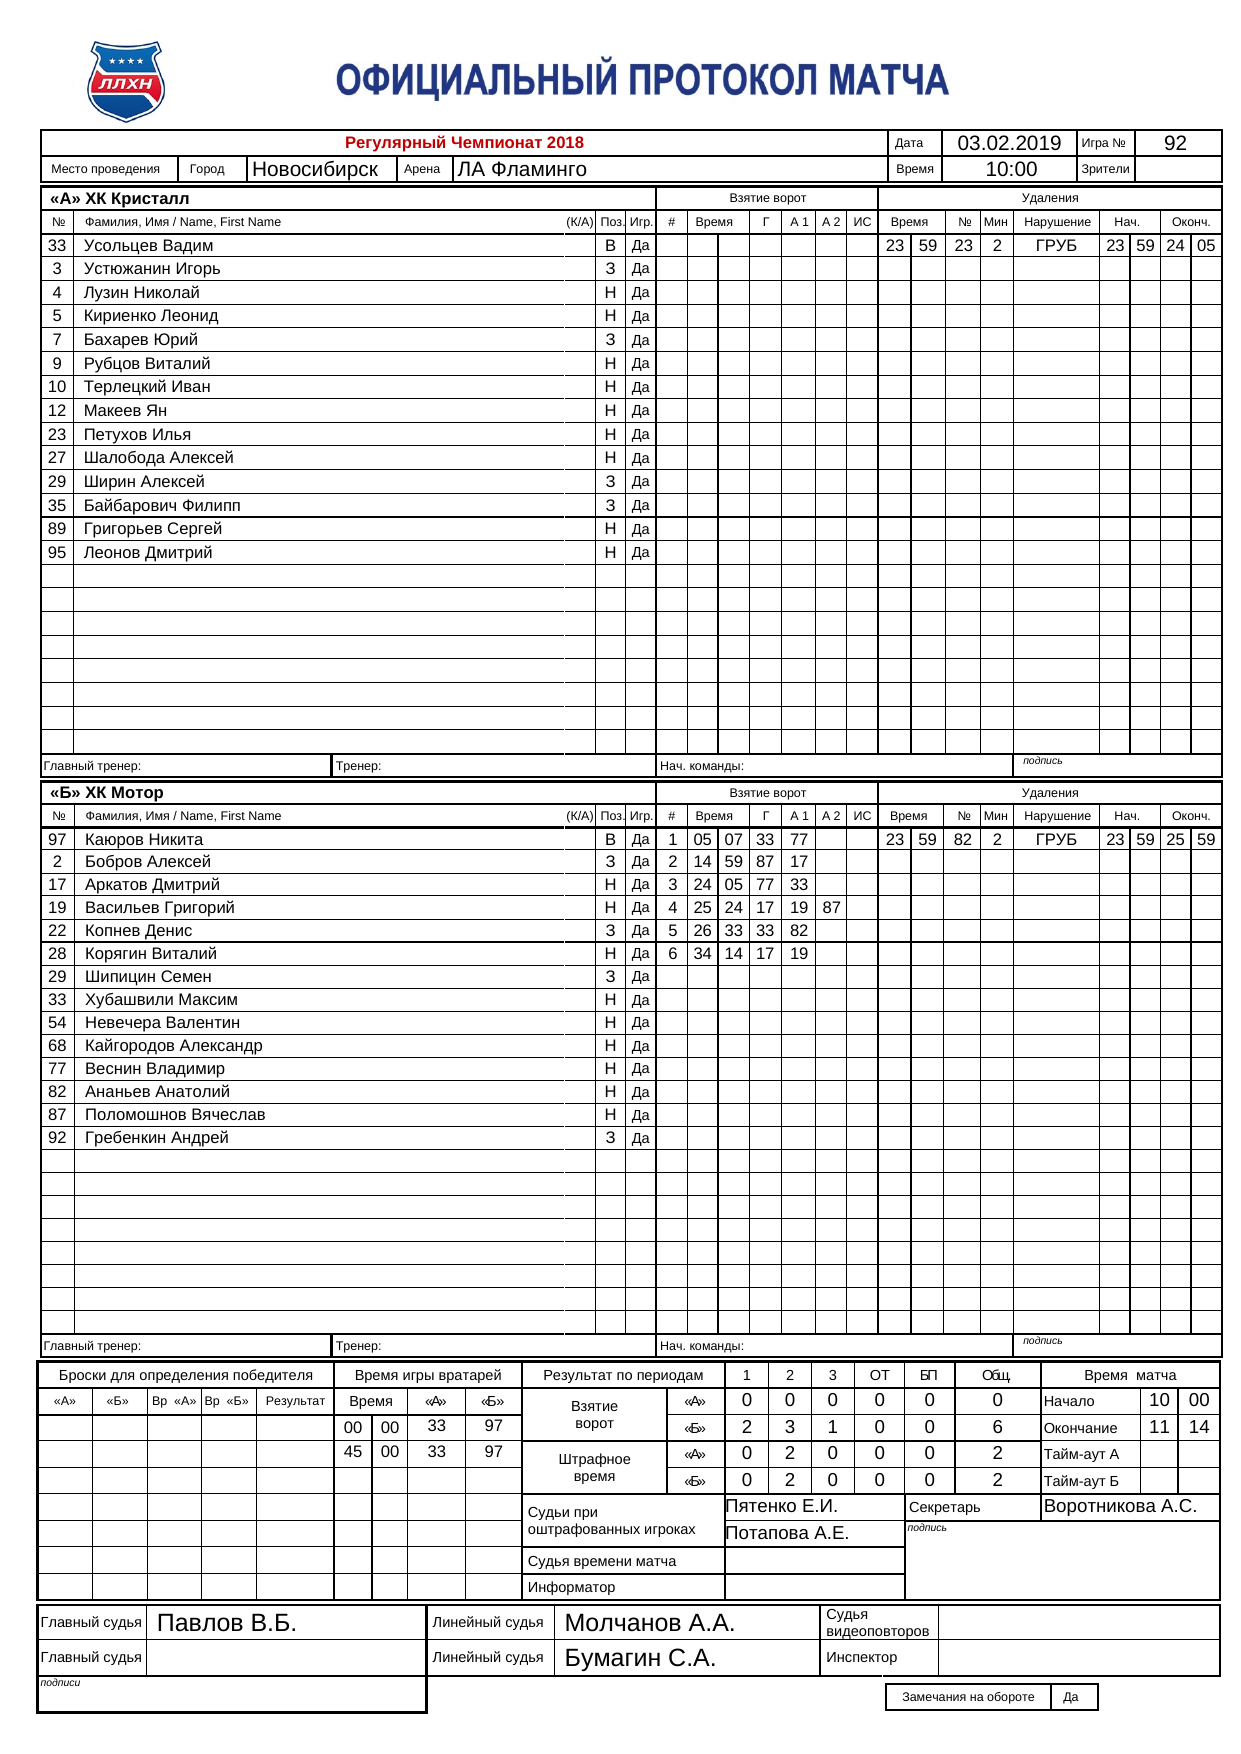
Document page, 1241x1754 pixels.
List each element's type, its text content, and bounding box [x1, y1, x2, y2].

table_cell [946, 541, 980, 564]
table_cell 0 [905, 1468, 954, 1493]
table_cell Да [626, 920, 655, 941]
table_cell [1192, 588, 1221, 611]
table_cell 24 [1161, 235, 1190, 256]
table_cell А 2 [816, 211, 846, 233]
table_cell [75, 1265, 564, 1287]
table_cell [816, 943, 846, 964]
table_cell 00 [373, 1416, 407, 1440]
table_cell [688, 257, 717, 280]
table_cell Н [596, 1035, 625, 1057]
table_cell [944, 874, 980, 895]
table_cell Да [626, 966, 655, 987]
table_cell [257, 1441, 333, 1467]
table_cell Рубцов Виталий [74, 352, 564, 374]
table_cell [750, 683, 781, 706]
table_cell 77 [750, 874, 781, 895]
table_cell Время [688, 211, 749, 233]
table_cell [719, 328, 749, 351]
table_cell 14 [688, 850, 717, 872]
table_cell «Б » [466, 1389, 521, 1413]
table_cell [565, 1150, 595, 1172]
table_cell Да [626, 376, 655, 398]
table_cell [688, 541, 717, 564]
table_cell [847, 281, 877, 303]
table_cell [719, 1012, 749, 1033]
table_cell [1100, 588, 1129, 611]
table_cell Да [626, 494, 655, 516]
table_cell [816, 707, 846, 729]
table_cell [42, 565, 73, 587]
table_cell [466, 1574, 521, 1599]
table_cell [981, 707, 1013, 729]
table_cell [719, 989, 749, 1011]
table_cell [750, 494, 781, 516]
table_cell [912, 1219, 943, 1241]
table_cell [750, 1150, 781, 1172]
table_cell [750, 565, 781, 587]
table_cell [1192, 636, 1221, 658]
table_cell [1131, 989, 1160, 1011]
table_cell 2 [726, 1415, 768, 1440]
table_cell [335, 1547, 371, 1573]
table_cell [879, 446, 910, 469]
table_cell [719, 659, 749, 682]
table_cell [912, 850, 943, 872]
table_cell [1131, 518, 1160, 540]
table_cell [565, 1173, 595, 1195]
table_cell 0 [855, 1415, 904, 1440]
table_cell 82 [782, 920, 815, 941]
table_cell [596, 565, 625, 587]
table_cell [565, 1311, 595, 1333]
table_cell Нач. команды: [657, 1335, 1012, 1356]
table_cell [75, 1196, 564, 1218]
table_cell [1161, 1242, 1190, 1264]
table_cell [565, 328, 595, 351]
table_cell [816, 376, 846, 398]
table_cell 33 [750, 920, 781, 941]
table_cell [782, 989, 815, 1011]
table_cell 59 [1131, 829, 1160, 849]
table_cell [657, 1150, 687, 1172]
table_header «А» ХК Кристалл [42, 188, 655, 209]
table_cell [688, 1265, 717, 1287]
table_cell [688, 1242, 717, 1264]
table_cell [1192, 707, 1221, 729]
table_cell [1131, 257, 1160, 280]
table_cell [657, 1242, 687, 1264]
table_cell [847, 1288, 877, 1310]
table_cell 23 [879, 829, 910, 849]
table_cell [596, 612, 625, 634]
table_cell [981, 588, 1013, 611]
table_cell [944, 966, 980, 987]
table_cell 3 [42, 257, 73, 280]
table_cell [1014, 943, 1099, 964]
table_cell [879, 850, 910, 872]
table_cell [782, 1150, 815, 1172]
table_cell [565, 1219, 595, 1241]
table_cell [847, 920, 877, 941]
table_cell [1014, 896, 1099, 918]
table_cell [257, 1547, 333, 1573]
table_cell [373, 1574, 407, 1599]
table_cell [847, 1104, 877, 1126]
table_cell [657, 707, 687, 729]
table_cell [626, 1196, 655, 1218]
table_cell 68 [42, 1035, 74, 1057]
table_cell 87 [816, 896, 846, 918]
table_cell [912, 707, 945, 729]
table_cell [847, 966, 877, 987]
table_cell [688, 446, 717, 469]
table_cell [782, 352, 815, 374]
table_cell 59 [1131, 235, 1160, 256]
table_cell [981, 541, 1013, 564]
table_cell Судья видеоповторов [821, 1606, 938, 1639]
table_cell [1136, 157, 1221, 181]
table_cell [879, 1196, 910, 1218]
table_cell [657, 1288, 687, 1310]
table_cell [1014, 518, 1099, 540]
table_cell [981, 1104, 1013, 1126]
table_cell [1161, 541, 1190, 564]
table_cell Инспектор [821, 1640, 938, 1675]
table_cell [1100, 612, 1129, 634]
table_cell [1161, 920, 1190, 941]
table_cell [1161, 423, 1190, 445]
table_cell [719, 1196, 749, 1218]
table_cell [981, 423, 1013, 445]
table_cell [847, 989, 877, 1011]
table_cell [719, 730, 749, 753]
table_cell [688, 966, 717, 987]
table_cell [981, 612, 1013, 634]
table_cell [750, 257, 781, 280]
table_cell [1192, 257, 1221, 280]
table_header Дата [889, 131, 941, 155]
table_cell Хубашвили Максим [75, 989, 564, 1011]
table_cell [596, 1265, 625, 1287]
table_cell [1131, 1150, 1160, 1172]
table_cell [816, 1150, 846, 1172]
table_cell [946, 352, 980, 374]
table_cell [596, 683, 625, 706]
table_cell 0 [905, 1389, 954, 1413]
table_cell [1161, 328, 1190, 351]
table_cell [657, 730, 687, 753]
table_cell [879, 1173, 910, 1195]
table_cell 19 [782, 943, 815, 964]
table_cell [912, 1288, 943, 1310]
table_cell 10 [1141, 1389, 1177, 1413]
table_cell [816, 829, 846, 849]
table_cell [565, 1104, 595, 1126]
table_cell [847, 874, 877, 895]
table_cell [1192, 659, 1221, 682]
table_cell [1192, 989, 1221, 1011]
table_cell Ананьев Анатолий [75, 1081, 564, 1103]
table_cell [946, 707, 980, 729]
table_cell [981, 328, 1013, 351]
table_cell [657, 612, 687, 634]
table_cell [981, 399, 1013, 422]
table_cell 97 [466, 1441, 521, 1467]
table_cell 33 [408, 1441, 465, 1467]
table_cell [847, 470, 877, 493]
table_cell [981, 1311, 1013, 1333]
table_cell Н [596, 1012, 625, 1033]
table_cell 26 [688, 920, 717, 941]
table_cell [946, 730, 980, 753]
table_cell [912, 588, 945, 611]
table_cell Н [596, 376, 625, 398]
table_cell [565, 305, 595, 327]
table_header БП [905, 1363, 954, 1387]
table_cell [1161, 352, 1190, 374]
table_cell [981, 1219, 1013, 1241]
table_cell [565, 446, 595, 469]
table_cell Зрители [1078, 157, 1134, 181]
table_cell [1192, 920, 1221, 941]
table_cell [981, 494, 1013, 516]
table_cell [408, 1547, 465, 1573]
table_cell 0 [812, 1442, 854, 1467]
table_cell [782, 588, 815, 611]
table_cell 59 [912, 235, 945, 256]
table_cell [1161, 636, 1190, 658]
table_cell [750, 707, 781, 729]
table_cell [42, 636, 73, 658]
table_cell [565, 423, 595, 445]
table_cell [39, 1468, 92, 1493]
table_cell [1141, 1441, 1177, 1467]
table_cell [42, 707, 73, 729]
table_cell [1100, 874, 1129, 895]
table_cell [719, 423, 749, 445]
table_cell Игр. [626, 805, 655, 826]
table_cell Пятенко Е.И. [726, 1495, 904, 1520]
table_cell [1100, 518, 1129, 540]
table_cell [750, 1104, 781, 1126]
table_cell [816, 920, 846, 941]
table_cell [74, 588, 564, 611]
table_cell Мин [981, 805, 1013, 826]
table_cell Время [879, 805, 943, 826]
table_cell [1014, 1104, 1099, 1126]
table_cell 3 [657, 874, 687, 895]
table_cell [257, 1416, 333, 1440]
table_cell [782, 636, 815, 658]
table_cell [946, 588, 980, 611]
table_cell З [596, 1127, 625, 1149]
table_cell Главный тренер: [42, 755, 330, 776]
table_cell ГРУБ [1014, 829, 1099, 849]
table_cell Тренер: [333, 755, 655, 776]
table_cell Да [626, 1058, 655, 1079]
table_cell Н [596, 1058, 625, 1079]
table_cell [782, 399, 815, 422]
table_cell [1014, 1173, 1099, 1195]
table_cell [981, 1127, 1013, 1149]
table_cell «А» [668, 1442, 724, 1467]
table_cell [42, 1219, 74, 1241]
table_cell [1161, 1104, 1190, 1126]
table_cell [912, 1242, 943, 1264]
table_cell [408, 1494, 465, 1520]
table_cell [879, 612, 910, 634]
table_cell [782, 1311, 815, 1333]
table_cell 05 [688, 829, 717, 849]
table_cell [1014, 1288, 1099, 1310]
table_cell [816, 659, 846, 682]
table_cell 24 [688, 874, 717, 895]
table_cell [879, 1035, 910, 1057]
table_cell [912, 1127, 943, 1149]
table_cell [42, 1311, 74, 1333]
table_cell [719, 707, 749, 729]
table_cell [981, 1081, 1013, 1103]
table_cell Лузин Николай [74, 281, 564, 303]
table_cell [847, 1219, 877, 1241]
table_cell Байбарович Филипп [74, 494, 564, 516]
table_cell [1100, 565, 1129, 587]
table_cell [74, 565, 564, 587]
table_cell [202, 1441, 256, 1467]
table_cell [1100, 636, 1129, 658]
table_cell [1100, 352, 1129, 374]
table_cell Н [596, 989, 625, 1011]
table_cell [626, 612, 655, 634]
table_cell [657, 683, 687, 706]
table_cell [74, 707, 564, 729]
table_cell [719, 1150, 749, 1172]
table_cell [466, 1521, 521, 1546]
table_cell [688, 1104, 717, 1126]
table_cell 33 [42, 989, 74, 1011]
table_cell [879, 1265, 910, 1287]
table_cell [750, 588, 781, 611]
table_cell [946, 281, 980, 303]
table_cell [981, 257, 1013, 280]
table_cell [626, 659, 655, 682]
table_cell [657, 470, 687, 493]
table_cell Тайм-аут А [1042, 1441, 1140, 1467]
table_cell [847, 399, 877, 422]
table_cell [816, 1012, 846, 1033]
table_cell [657, 399, 687, 422]
table_cell [1131, 565, 1160, 587]
table_cell [257, 1574, 333, 1599]
table_header 03.02.2019 [943, 131, 1076, 155]
table_cell [782, 730, 815, 753]
table_cell Нарушение [1014, 211, 1099, 233]
table_cell [688, 328, 717, 351]
table_header Взятие ворот [657, 783, 877, 803]
table_cell Тайм-аут Б [1042, 1468, 1140, 1493]
table_cell [1014, 565, 1099, 587]
table_cell [879, 707, 910, 729]
table_cell [1141, 1468, 1177, 1493]
table_cell [847, 446, 877, 469]
table_cell [1192, 1173, 1221, 1195]
table_cell Копнев Денис [75, 920, 564, 941]
table_cell [939, 1640, 1219, 1675]
table_cell [1100, 1104, 1129, 1126]
table_cell [42, 1150, 74, 1172]
table_cell 0 [855, 1389, 904, 1413]
table_cell [39, 1574, 92, 1599]
table_cell [1100, 659, 1129, 682]
table_cell (К/А) [565, 211, 595, 233]
table_cell ИС [847, 211, 877, 233]
table_cell [1131, 850, 1160, 872]
table_cell [782, 1196, 815, 1218]
table_cell [816, 730, 846, 753]
table_cell [879, 1288, 910, 1310]
table_cell [1192, 874, 1221, 895]
table_cell [719, 376, 749, 398]
table_cell [912, 896, 943, 918]
table_cell [750, 1265, 781, 1287]
table_cell [626, 707, 655, 729]
table_cell [657, 446, 687, 469]
table_cell [1100, 1012, 1129, 1033]
table_cell 97 [466, 1416, 521, 1440]
table_cell [879, 659, 910, 682]
table_cell Да [626, 518, 655, 540]
table_cell [1131, 541, 1160, 564]
table_cell [1014, 1150, 1099, 1172]
table_cell [335, 1468, 371, 1493]
table_cell [719, 1173, 749, 1195]
table_cell Секретарь [906, 1495, 1040, 1520]
table_cell [565, 943, 595, 964]
table_cell [373, 1521, 407, 1546]
table_cell 28 [42, 943, 74, 964]
table_cell [1014, 494, 1099, 516]
table_cell [912, 612, 945, 634]
table_cell [1161, 257, 1190, 280]
table_cell [912, 1012, 943, 1033]
table_cell [1100, 376, 1129, 398]
table_cell [883, 1677, 1220, 1681]
table_cell [879, 494, 910, 516]
table_cell [257, 1521, 333, 1546]
table_cell [782, 423, 815, 445]
table_cell Аркатов Дмитрий [75, 874, 564, 895]
table_cell [946, 470, 980, 493]
table_cell 82 [42, 1081, 74, 1103]
table_cell [879, 920, 910, 941]
table_cell [1100, 943, 1129, 964]
table_cell [719, 470, 749, 493]
table_cell [847, 541, 877, 564]
table_cell 05 [1192, 235, 1221, 256]
table_cell Н [596, 874, 625, 895]
table_cell [1131, 1058, 1160, 1079]
table_header 1 [726, 1363, 768, 1387]
table_cell [596, 1173, 625, 1195]
table_cell [1192, 352, 1221, 374]
table_cell [657, 423, 687, 445]
table_cell [750, 1173, 781, 1195]
table_cell Да [626, 235, 655, 256]
table_cell [657, 1311, 687, 1333]
table_cell [912, 305, 945, 327]
table_cell [1014, 707, 1099, 729]
table_cell [1100, 1196, 1129, 1218]
table_cell Леонов Дмитрий [74, 541, 564, 564]
table_cell [1161, 399, 1190, 422]
table_cell [944, 920, 980, 941]
table_cell [688, 659, 717, 682]
table_cell [816, 850, 846, 872]
table_cell «Б» [668, 1415, 724, 1440]
table_cell [912, 659, 945, 682]
table_cell [74, 659, 564, 682]
table_cell [1014, 1035, 1099, 1057]
table_cell В [596, 829, 625, 849]
table_cell Да [626, 1104, 655, 1126]
table_cell [657, 1058, 687, 1079]
table_cell [93, 1441, 147, 1467]
table_cell [688, 1311, 717, 1333]
table_cell [74, 683, 564, 706]
table_cell [335, 1574, 371, 1599]
table_cell [719, 399, 749, 422]
table_cell [912, 399, 945, 422]
table_header Результат по периодам [523, 1363, 724, 1387]
table_cell [782, 376, 815, 398]
table_cell ЛА Фламинго [454, 157, 887, 181]
table_cell [565, 281, 595, 303]
table_header Да [1052, 1685, 1097, 1709]
table_cell [202, 1574, 256, 1599]
table_cell [946, 636, 980, 658]
table_cell [1161, 1127, 1190, 1149]
table_cell [879, 470, 910, 493]
table_cell Линейный судья [428, 1640, 554, 1675]
table_cell 2 [769, 1442, 811, 1467]
table_cell Да [626, 328, 655, 351]
table_cell [981, 1150, 1013, 1172]
table_cell [1014, 730, 1099, 753]
table_cell [565, 257, 595, 280]
table_cell [1161, 565, 1190, 587]
table_cell [879, 683, 910, 706]
table_cell [466, 1494, 521, 1520]
table_cell [879, 1012, 910, 1033]
table_cell Кайгородов Александр [75, 1035, 564, 1057]
table_cell [750, 541, 781, 564]
table_cell [1100, 1242, 1129, 1264]
table_cell [816, 257, 846, 280]
table_cell [1161, 518, 1190, 540]
table_cell [847, 1150, 877, 1172]
table_cell [750, 399, 781, 422]
table_cell [626, 730, 655, 753]
table_cell [1131, 730, 1160, 753]
table_cell [944, 1196, 980, 1218]
table_cell [565, 850, 595, 872]
table_cell [879, 281, 910, 303]
table_cell [1131, 588, 1160, 611]
table_cell [1100, 1173, 1129, 1195]
table_cell [946, 565, 980, 587]
table_cell [912, 1173, 943, 1195]
table_cell [750, 281, 781, 303]
table_cell [688, 1288, 717, 1310]
table_cell [688, 1081, 717, 1103]
table_cell Время [335, 1389, 407, 1413]
table_cell [816, 541, 846, 564]
table_cell [719, 1311, 749, 1333]
table_cell [596, 1288, 625, 1310]
table_cell 2 [657, 850, 687, 872]
table_cell Фамилия, Имя / Name, First Name [74, 211, 565, 233]
table_cell [879, 1242, 910, 1264]
table_cell [879, 423, 910, 445]
table_cell [75, 1150, 564, 1172]
table_cell [1100, 399, 1129, 422]
table_cell [879, 1058, 910, 1079]
table_cell [719, 1242, 749, 1264]
table_cell [1100, 850, 1129, 872]
table_cell [750, 1127, 781, 1149]
table_cell [1161, 989, 1190, 1011]
table_cell [912, 494, 945, 516]
table_cell Н [596, 518, 625, 540]
table_cell [1179, 1468, 1219, 1493]
table_cell [1100, 541, 1129, 564]
table_cell [1161, 376, 1190, 398]
table_cell [1161, 470, 1190, 493]
table_cell [847, 1127, 877, 1149]
table_cell [912, 1035, 943, 1057]
table_cell [981, 1058, 1013, 1079]
table_cell Тренер: [333, 1335, 655, 1356]
table_cell [1192, 446, 1221, 469]
table_cell Время [688, 805, 749, 826]
table_cell [1192, 518, 1221, 540]
table_cell [1161, 1150, 1190, 1172]
table_cell [1014, 659, 1099, 682]
table_cell [816, 352, 846, 374]
table_cell [1014, 1127, 1099, 1149]
table_cell Г [750, 805, 781, 826]
table_cell [816, 1035, 846, 1057]
table_cell [1192, 1196, 1221, 1218]
table_cell Н [596, 1081, 625, 1103]
table_cell [1100, 1288, 1129, 1310]
table_cell [750, 730, 781, 753]
table_cell [1100, 1311, 1129, 1333]
table_cell Нарушение [1014, 805, 1099, 826]
table_cell «А» [408, 1389, 465, 1413]
table_cell [1131, 1012, 1160, 1033]
table_cell [688, 730, 717, 753]
table_cell [565, 235, 595, 256]
table_cell [782, 1265, 815, 1287]
table_cell [688, 1035, 717, 1057]
table_cell 0 [855, 1468, 904, 1493]
table_cell [688, 399, 717, 422]
table_cell Шалобода Алексей [74, 446, 564, 469]
table_cell [782, 1219, 815, 1241]
table_cell 33 [719, 920, 749, 941]
table_cell 95 [42, 541, 73, 564]
table_cell [657, 376, 687, 398]
table_cell [565, 683, 595, 706]
table_cell 59 [912, 829, 943, 849]
table_header Взятие ворот [657, 188, 877, 209]
table_cell [981, 1242, 1013, 1264]
table_cell [1131, 1219, 1160, 1241]
table_cell [1100, 1265, 1129, 1287]
table_cell [657, 257, 687, 280]
table_cell [1192, 1219, 1221, 1241]
table_header 92 [1136, 131, 1221, 155]
table_cell [782, 235, 815, 256]
table_header Время матча [1042, 1363, 1219, 1387]
table_cell [912, 257, 945, 280]
table_cell 0 [726, 1442, 768, 1467]
table_cell [816, 470, 846, 493]
table_cell [1014, 612, 1099, 634]
table_cell Нач. [1100, 211, 1160, 233]
table_cell [202, 1494, 256, 1520]
table_cell [782, 1012, 815, 1033]
table_cell 3 [769, 1415, 811, 1440]
table_cell 00 [335, 1416, 371, 1440]
table_cell [816, 588, 846, 611]
table_cell [565, 966, 595, 987]
table_cell [981, 1288, 1013, 1310]
table_cell Да [626, 352, 655, 374]
table_cell «А» [668, 1389, 724, 1413]
table_cell [981, 920, 1013, 941]
table_cell [1131, 636, 1160, 658]
table_cell [42, 612, 73, 634]
table_cell [1100, 1150, 1129, 1172]
table_cell [148, 1416, 201, 1440]
table_cell [912, 565, 945, 587]
table_cell [847, 943, 877, 964]
table_cell [565, 1012, 595, 1033]
table_cell [981, 966, 1013, 987]
table_cell 25 [688, 896, 717, 918]
table_cell [148, 1574, 201, 1599]
table_cell Город [179, 157, 246, 181]
table_cell [719, 494, 749, 516]
table_cell [688, 235, 717, 256]
table_cell [939, 1606, 1219, 1639]
table_cell [657, 281, 687, 303]
table_cell [782, 494, 815, 516]
table_cell [981, 565, 1013, 587]
table_cell 0 [769, 1389, 811, 1413]
table_cell Время [879, 211, 945, 233]
table_cell [1161, 305, 1190, 327]
table_cell [912, 1311, 943, 1333]
table_cell [565, 1265, 595, 1287]
table_cell 19 [42, 896, 74, 918]
table_cell [1192, 612, 1221, 634]
table_cell [1131, 376, 1160, 398]
table_cell [912, 730, 945, 753]
table_cell [816, 1242, 846, 1264]
table_cell Да [626, 257, 655, 280]
table_cell [816, 1173, 846, 1195]
table_cell [75, 1219, 564, 1241]
table_cell [750, 1058, 781, 1079]
table_cell # [657, 805, 687, 826]
table_cell [816, 1058, 846, 1079]
table_cell [688, 423, 717, 445]
table_cell [816, 518, 846, 540]
table_cell [373, 1468, 407, 1493]
table_cell [373, 1494, 407, 1520]
table_cell Арена [398, 157, 452, 181]
table_cell Гребенкин Андрей [75, 1127, 564, 1149]
table_cell 33 [408, 1416, 465, 1440]
table_cell [1161, 446, 1190, 469]
table_cell [946, 399, 980, 422]
table_cell [719, 1288, 749, 1310]
table_cell [688, 1012, 717, 1033]
table_cell [75, 1173, 564, 1195]
table_cell 14 [1179, 1415, 1219, 1440]
table_cell [944, 850, 980, 872]
table_cell [944, 1173, 980, 1195]
table_cell [847, 1242, 877, 1264]
table_cell [1100, 1081, 1129, 1103]
table_cell [626, 636, 655, 658]
table_cell [944, 1311, 980, 1333]
table_cell З [596, 494, 625, 516]
table_cell 5 [657, 920, 687, 941]
table_cell [408, 1521, 465, 1546]
table_cell [1100, 257, 1129, 280]
table_cell [1192, 376, 1221, 398]
table_cell [1161, 1265, 1190, 1287]
table_cell Макеев Ян [74, 399, 564, 422]
table_cell Главный тренер: [42, 1335, 330, 1356]
table_cell [1014, 874, 1099, 895]
table_cell [912, 470, 945, 493]
table_header Замечания на обороте [887, 1685, 1050, 1709]
table_cell [879, 730, 910, 753]
table_cell [847, 257, 877, 280]
table_cell [847, 1081, 877, 1103]
table_cell подпись [1014, 755, 1221, 776]
table_cell [657, 1196, 687, 1218]
table_cell [148, 1547, 201, 1573]
table_cell [1014, 541, 1099, 564]
table_cell [42, 659, 73, 682]
table_cell 2 [981, 235, 1013, 256]
table_cell [202, 1547, 256, 1573]
table_cell Поломошнов Вячеслав [75, 1104, 564, 1126]
table_cell [74, 730, 564, 753]
table_cell [1014, 1265, 1099, 1287]
table_cell Н [596, 399, 625, 422]
table_cell Григорьев Сергей [74, 518, 564, 540]
table_cell 10 [42, 376, 73, 398]
table_cell [816, 1219, 846, 1241]
table_header Время игры вратарей [335, 1363, 521, 1387]
table_cell [565, 1196, 595, 1218]
table_cell [75, 1311, 564, 1333]
table_cell [912, 352, 945, 374]
table_cell Результат [257, 1389, 333, 1413]
table_cell [688, 612, 717, 634]
table_cell Взятие ворот [523, 1389, 666, 1440]
table_cell [912, 1150, 943, 1172]
table_cell [657, 305, 687, 327]
table_cell [565, 1081, 595, 1103]
table_cell [782, 1081, 815, 1103]
table_cell [688, 1150, 717, 1172]
table_cell 11 [1141, 1415, 1177, 1440]
table_cell [1014, 1242, 1099, 1264]
table_cell 33 [750, 829, 781, 849]
table_cell # [657, 211, 687, 233]
table_cell [1131, 1035, 1160, 1057]
table_cell Поз. [596, 211, 625, 233]
table_cell [816, 636, 846, 658]
table_cell [719, 1127, 749, 1149]
table_cell [688, 636, 717, 658]
table_cell [1014, 588, 1099, 611]
table_cell 23 [1100, 235, 1129, 256]
table_cell [750, 423, 781, 445]
table_cell [981, 470, 1013, 493]
table_cell [1192, 1311, 1221, 1333]
table_cell [1131, 659, 1160, 682]
table_cell [466, 1547, 521, 1573]
table_cell [565, 636, 595, 658]
table_cell [847, 1035, 877, 1057]
table_cell [1161, 281, 1190, 303]
table_cell [565, 588, 595, 611]
table_cell [816, 612, 846, 634]
table_cell 10:00 [943, 157, 1076, 181]
table_cell [719, 966, 749, 987]
table_cell [626, 1288, 655, 1310]
table_cell Штрафное время [523, 1442, 666, 1493]
table_cell [39, 1494, 92, 1520]
table_cell Павлов В.Б. [147, 1606, 425, 1639]
table_cell [596, 707, 625, 729]
table_cell [946, 494, 980, 516]
table_cell 29 [42, 966, 74, 987]
table_cell 0 [956, 1389, 1040, 1413]
table_cell Терлецкий Иван [74, 376, 564, 398]
table_cell [1161, 1058, 1190, 1079]
table_cell [1192, 1012, 1221, 1033]
table_cell [1100, 305, 1129, 327]
table_cell [879, 565, 910, 587]
table_cell [688, 1196, 717, 1218]
table_cell Н [596, 896, 625, 918]
table_cell Шипицин Семен [75, 966, 564, 987]
table_cell [719, 565, 749, 587]
table_cell [1014, 1196, 1099, 1218]
table_header Удаления [879, 783, 1221, 803]
table_cell [1100, 1035, 1129, 1057]
table_cell Да [626, 850, 655, 872]
table_cell подпись [906, 1522, 1219, 1599]
table_cell [657, 1265, 687, 1287]
table_cell [1192, 1150, 1221, 1172]
table_cell [912, 874, 943, 895]
table_cell [1192, 1081, 1221, 1103]
table_cell 0 [905, 1415, 954, 1440]
table_cell [1192, 730, 1221, 753]
table_cell [1014, 1311, 1099, 1333]
table_cell [1100, 707, 1129, 729]
table_cell [1179, 1441, 1219, 1467]
table_cell [596, 1196, 625, 1218]
table_cell [782, 281, 815, 303]
table_cell [847, 683, 877, 706]
table_cell [1192, 399, 1221, 422]
table_cell [944, 1058, 980, 1079]
table_cell [912, 1196, 943, 1218]
table_cell [335, 1521, 371, 1546]
table_cell [1131, 896, 1160, 918]
table_cell [879, 1104, 910, 1126]
table_header ОТ [855, 1363, 904, 1387]
table_cell [981, 659, 1013, 682]
table_cell Судьи при оштрафованных игроках [523, 1495, 724, 1546]
table_cell [596, 1219, 625, 1241]
table_cell [657, 636, 687, 658]
table_cell [1131, 1127, 1160, 1149]
table_cell [946, 518, 980, 540]
table_cell [816, 494, 846, 516]
table_cell [750, 1219, 781, 1241]
table_cell [1014, 446, 1099, 469]
table_cell [626, 1265, 655, 1287]
table_cell [1131, 1196, 1160, 1218]
table_cell [39, 1441, 92, 1467]
table_header Регулярный Чемпионат 2018 [42, 131, 887, 155]
table_cell Нач. [1100, 805, 1160, 826]
table_cell [879, 588, 910, 611]
table_cell Бумагин С.А. [555, 1640, 819, 1675]
table_cell [879, 636, 910, 658]
table_cell [782, 328, 815, 351]
table_cell [626, 1242, 655, 1264]
table_cell № [42, 211, 73, 233]
table_cell [565, 352, 595, 374]
table_cell [1100, 896, 1129, 918]
table_cell [750, 966, 781, 987]
table_cell Каюров Никита [75, 829, 564, 849]
table_cell [1014, 966, 1099, 987]
table_cell [1131, 494, 1160, 516]
table_header Броски для определения победителя [39, 1363, 333, 1387]
table_cell 45 [335, 1441, 371, 1467]
table_cell 35 [42, 494, 73, 516]
table_cell Кириенко Леонид [74, 305, 564, 327]
table_cell Вр «Б» [202, 1389, 256, 1413]
table_cell [879, 1219, 910, 1241]
table_cell Информатор [523, 1575, 724, 1599]
table_cell [782, 518, 815, 540]
table_cell [816, 1127, 846, 1149]
table_cell [879, 399, 910, 422]
table_cell [565, 541, 595, 564]
table_cell [1192, 1265, 1221, 1287]
table_cell [719, 446, 749, 469]
table_cell [428, 1677, 882, 1711]
table_cell [688, 683, 717, 706]
table_cell 23 [42, 423, 73, 445]
table_cell [816, 1265, 846, 1287]
table_cell [1100, 281, 1129, 303]
table_cell [42, 1265, 74, 1287]
table_cell Да [626, 1081, 655, 1103]
table_cell Да [626, 896, 655, 918]
table_cell [944, 1012, 980, 1033]
table_cell [719, 257, 749, 280]
table_cell [565, 989, 595, 1011]
table_cell 23 [1100, 829, 1129, 849]
table_cell [93, 1521, 147, 1546]
table_cell [657, 1173, 687, 1195]
table_cell [565, 829, 595, 849]
table_cell [74, 636, 564, 658]
table_cell [750, 518, 781, 540]
table_cell [847, 235, 877, 256]
table_cell [565, 730, 595, 753]
table_cell [688, 376, 717, 398]
table_cell [148, 1494, 201, 1520]
table_cell [93, 1574, 147, 1599]
table_cell Место проведения [42, 157, 177, 181]
table_cell [944, 989, 980, 1011]
table_cell [719, 1104, 749, 1126]
table_cell № [946, 211, 980, 233]
table_cell [981, 1173, 1013, 1195]
table_cell [912, 1081, 943, 1103]
table_cell [1192, 470, 1221, 493]
table_cell [657, 1127, 687, 1149]
table_cell [946, 423, 980, 445]
table_cell [750, 1035, 781, 1057]
table_cell 2 [42, 850, 74, 872]
table_cell Фамилия, Имя / Name, First Name [75, 805, 565, 826]
table_cell [147, 1640, 425, 1675]
table_cell [1192, 281, 1221, 303]
table_cell Усольцев Вадим [74, 235, 564, 256]
table_cell [750, 235, 781, 256]
table_cell [1161, 966, 1190, 987]
table_cell [1014, 257, 1099, 280]
table_cell [565, 896, 595, 918]
table_cell [1099, 1682, 1220, 1711]
table_cell [944, 1219, 980, 1241]
table_cell 7 [42, 328, 73, 351]
table_cell [257, 1468, 333, 1493]
table_cell Веснин Владимир [75, 1058, 564, 1079]
table_cell [879, 896, 910, 918]
table_cell Н [596, 305, 625, 327]
table_cell Главный судья [39, 1640, 146, 1675]
table_cell [688, 1127, 717, 1149]
table_cell [816, 281, 846, 303]
table_cell [750, 1242, 781, 1264]
table_cell [944, 943, 980, 964]
table_cell [782, 1104, 815, 1126]
table_cell [912, 989, 943, 1011]
table_cell Васильев Григорий [75, 896, 564, 918]
table_cell [816, 966, 846, 987]
table_cell [847, 352, 877, 374]
table_cell [657, 235, 687, 256]
table_cell [202, 1521, 256, 1546]
table_cell [1014, 1081, 1099, 1103]
table_cell [750, 636, 781, 658]
table_cell [1161, 612, 1190, 634]
table_cell Г [750, 211, 781, 233]
table_cell [1131, 612, 1160, 634]
table_cell [912, 966, 943, 987]
table_cell З [596, 328, 625, 351]
table_cell Главный судья [39, 1606, 146, 1639]
table_cell 4 [42, 281, 73, 303]
table_cell [981, 352, 1013, 374]
table_cell [816, 305, 846, 327]
table_cell 1 [657, 829, 687, 849]
table_cell 00 [1179, 1389, 1219, 1413]
table_cell [847, 659, 877, 682]
table_cell [879, 1311, 910, 1333]
table_cell [657, 352, 687, 374]
table_cell [879, 874, 910, 895]
table_cell Н [596, 281, 625, 303]
picture [5, 28, 1179, 129]
table_cell А 1 [782, 805, 815, 826]
table_cell Начало [1042, 1389, 1140, 1413]
table_cell [750, 1012, 781, 1033]
table_cell [1014, 920, 1099, 941]
table_cell [1131, 305, 1160, 327]
table_cell [1100, 328, 1129, 351]
table_cell [847, 730, 877, 753]
table_cell [1161, 1196, 1190, 1218]
table_cell 19 [782, 896, 815, 918]
table_cell Новосибирск [248, 157, 396, 181]
table_cell [657, 966, 687, 987]
table_cell [1014, 1012, 1099, 1033]
table_cell В [596, 235, 625, 256]
table_cell 17 [750, 896, 781, 918]
table_cell 59 [1192, 829, 1221, 849]
table_cell [626, 683, 655, 706]
table_cell [1192, 423, 1221, 445]
table_cell [1100, 683, 1129, 706]
table_cell [912, 281, 945, 303]
table_cell [1131, 281, 1160, 303]
table_cell [816, 1104, 846, 1126]
table_cell [1100, 966, 1129, 987]
table_cell [39, 1521, 92, 1546]
table_cell [1192, 565, 1221, 587]
table_cell [847, 1265, 877, 1287]
table_cell Петухов Илья [74, 423, 564, 445]
table_cell Да [626, 989, 655, 1011]
table_cell Окончание [1042, 1415, 1140, 1440]
table_cell [657, 659, 687, 682]
table_cell [719, 612, 749, 634]
table_cell [1161, 1288, 1190, 1310]
table_cell [1100, 1219, 1129, 1241]
table_cell (К/А) [565, 805, 595, 826]
table_cell «А» [39, 1389, 92, 1413]
table_cell [657, 1219, 687, 1241]
table_cell Оконч. [1161, 211, 1221, 233]
table_cell [719, 1035, 749, 1057]
table_cell [879, 966, 910, 987]
table_cell [944, 1035, 980, 1057]
table_cell [847, 494, 877, 516]
table_cell «Б» [93, 1389, 147, 1413]
table_cell [981, 850, 1013, 872]
table_cell [657, 518, 687, 540]
table_cell Ширин Алексей [74, 470, 564, 493]
table_cell [1161, 730, 1190, 753]
table_cell Мин [981, 211, 1013, 233]
table_cell [912, 423, 945, 445]
table_cell [981, 683, 1013, 706]
table_cell [1161, 683, 1190, 706]
table_cell [1131, 943, 1160, 964]
table_cell Н [596, 541, 625, 564]
table_cell [1131, 470, 1160, 493]
table_cell [816, 1196, 846, 1218]
table_cell [879, 352, 910, 374]
table_cell [657, 328, 687, 351]
table_cell 33 [782, 874, 815, 895]
table_cell [596, 1150, 625, 1172]
table_cell [1014, 683, 1099, 706]
table_cell [847, 1058, 877, 1079]
table_cell [1100, 1127, 1129, 1149]
table_cell 12 [42, 399, 73, 422]
table_cell [912, 1058, 943, 1079]
table_cell [596, 1311, 625, 1333]
table_cell [257, 1494, 333, 1520]
table_cell [1161, 896, 1190, 918]
table_cell [750, 1288, 781, 1310]
table_header 3 [812, 1363, 854, 1387]
table_cell Невечера Валентин [75, 1012, 564, 1033]
table_cell Да [626, 943, 655, 964]
table_cell Бобров Алексей [75, 850, 564, 872]
table_cell [912, 943, 943, 964]
table_cell [719, 636, 749, 658]
table_cell [1100, 423, 1129, 445]
table_cell [719, 305, 749, 327]
table_cell [750, 612, 781, 634]
table_cell [879, 328, 910, 351]
table_cell [782, 565, 815, 587]
table_cell [42, 1173, 74, 1195]
table_cell Н [596, 943, 625, 964]
table_cell [1161, 494, 1190, 516]
table_cell [75, 1288, 564, 1310]
table_cell [816, 874, 846, 895]
table_cell [782, 446, 815, 469]
table_cell [879, 1127, 910, 1149]
table_cell [719, 1081, 749, 1103]
table_cell [688, 305, 717, 327]
table_cell [565, 659, 595, 682]
table_cell [1161, 588, 1190, 611]
table_cell 17 [750, 943, 781, 964]
table_cell [782, 1058, 815, 1079]
table_cell Н [596, 1104, 625, 1126]
table_cell Вр «А» [148, 1389, 201, 1413]
table_cell Бахарев Юрий [74, 328, 564, 351]
table_cell [981, 636, 1013, 658]
table_cell 87 [750, 850, 781, 872]
table_cell [981, 376, 1013, 398]
table_cell [946, 328, 980, 351]
table_cell [726, 1575, 904, 1599]
table_cell [1131, 874, 1160, 895]
table_cell [782, 257, 815, 280]
table_cell Да [626, 874, 655, 895]
table_cell Линейный судья [428, 1606, 554, 1639]
table_cell [1100, 446, 1129, 469]
table_cell [1131, 920, 1160, 941]
table_cell [816, 399, 846, 422]
table_cell [847, 850, 877, 872]
table_cell [565, 518, 595, 540]
table_cell [981, 518, 1013, 540]
table_cell [750, 352, 781, 374]
table_cell [42, 1242, 74, 1264]
table_cell [1014, 423, 1099, 445]
table_cell [1131, 1265, 1160, 1287]
table_cell 0 [726, 1468, 768, 1493]
table_cell [981, 1196, 1013, 1218]
table_cell [782, 707, 815, 729]
table_cell 0 [812, 1468, 854, 1493]
table_cell [1161, 707, 1190, 729]
table_cell [1100, 989, 1129, 1011]
table_cell Оконч. [1161, 805, 1221, 826]
table_cell [944, 896, 980, 918]
table_cell [1192, 1035, 1221, 1057]
table_cell [1100, 470, 1129, 493]
table_cell [912, 541, 945, 564]
table_cell [1161, 659, 1190, 682]
table_cell [719, 588, 749, 611]
table_cell [93, 1468, 147, 1493]
table_cell [847, 707, 877, 729]
table_cell З [596, 257, 625, 280]
table_cell Воротникова А.С. [1042, 1495, 1219, 1520]
table_cell [750, 446, 781, 469]
table_cell [1161, 1035, 1190, 1057]
table_cell [565, 470, 595, 493]
table_cell [1014, 305, 1099, 327]
table_cell 17 [782, 850, 815, 872]
table_cell 05 [719, 874, 749, 895]
table_cell [1192, 943, 1221, 964]
table_cell [626, 1150, 655, 1172]
table_cell [42, 1288, 74, 1310]
table_cell [750, 470, 781, 493]
table_cell [944, 1265, 980, 1287]
table_cell [565, 1058, 595, 1079]
table_cell 4 [657, 896, 687, 918]
table_cell 14 [719, 943, 749, 964]
table_cell [657, 565, 687, 587]
table_cell [596, 659, 625, 682]
table_cell З [596, 850, 625, 872]
table_cell 54 [42, 1012, 74, 1033]
table_cell [847, 896, 877, 918]
table_cell [782, 1242, 815, 1264]
table_cell [879, 305, 910, 327]
table_cell [1100, 920, 1129, 941]
table_cell 92 [42, 1127, 74, 1149]
table_cell [1161, 1311, 1190, 1333]
table_cell [657, 1081, 687, 1103]
table_cell [847, 423, 877, 445]
table_cell [847, 1311, 877, 1333]
table_cell [981, 874, 1013, 895]
table_cell [688, 989, 717, 1011]
table_cell [981, 1012, 1013, 1033]
table_cell [719, 1219, 749, 1241]
table_cell [202, 1416, 256, 1440]
table_cell [1131, 1311, 1160, 1333]
table_cell [1192, 966, 1221, 987]
table_cell 07 [719, 829, 749, 849]
table_cell [750, 376, 781, 398]
table_cell [1100, 494, 1129, 516]
table_cell [944, 1081, 980, 1103]
table_cell [565, 565, 595, 587]
table_cell [657, 1104, 687, 1126]
table_cell 29 [42, 470, 73, 493]
table_cell [1192, 305, 1221, 327]
table_cell [202, 1468, 256, 1493]
table_cell [657, 989, 687, 1011]
table_cell 22 [42, 920, 74, 941]
table_cell [816, 989, 846, 1011]
table_cell [565, 1035, 595, 1057]
table_cell 5 [42, 305, 73, 327]
table_cell [816, 235, 846, 256]
table_cell [816, 1311, 846, 1333]
table_cell [816, 1081, 846, 1103]
table_cell [847, 328, 877, 351]
table_cell [981, 305, 1013, 327]
table_cell [1131, 399, 1160, 422]
table_cell Да [626, 423, 655, 445]
table_cell [879, 1081, 910, 1103]
table_cell [688, 588, 717, 611]
table_cell 2 [956, 1442, 1040, 1467]
table_cell [879, 518, 910, 540]
table_cell [626, 588, 655, 611]
table_cell [565, 399, 595, 422]
table_cell [946, 612, 980, 634]
table_cell [847, 305, 877, 327]
table_cell [42, 730, 73, 753]
table_cell [1161, 874, 1190, 895]
table_cell [1161, 1219, 1190, 1241]
table_cell ГРУБ [1014, 235, 1099, 256]
table_cell [408, 1468, 465, 1493]
table_cell [626, 1311, 655, 1333]
table_cell 33 [42, 235, 73, 256]
table_cell [688, 565, 717, 587]
table_cell [782, 683, 815, 706]
table_cell [847, 612, 877, 634]
table_cell [719, 683, 749, 706]
table_cell [1192, 1058, 1221, 1079]
table_cell Да [626, 446, 655, 469]
table_cell 77 [782, 829, 815, 849]
table_cell [847, 565, 877, 587]
table_cell [1192, 896, 1221, 918]
table_cell Игр. [626, 211, 655, 233]
table_cell [1014, 470, 1099, 493]
table_header Удаления [879, 188, 1221, 209]
table_cell [688, 352, 717, 374]
table_cell [1161, 1081, 1190, 1103]
table_cell Корягин Виталий [75, 943, 564, 964]
table_cell [1131, 423, 1160, 445]
table_cell Да [626, 1127, 655, 1149]
table_cell [782, 1127, 815, 1149]
table_cell [565, 1242, 595, 1264]
table_cell 0 [855, 1442, 904, 1467]
table_header «Б» ХК Мотор [42, 783, 655, 803]
table_cell [596, 1242, 625, 1264]
table_cell [782, 612, 815, 634]
table_cell 59 [719, 850, 749, 872]
table_cell [879, 376, 910, 398]
table_cell [782, 470, 815, 493]
table_cell [981, 281, 1013, 303]
table_cell [1192, 1242, 1221, 1264]
table_cell [981, 1035, 1013, 1057]
table_cell «Б» [668, 1468, 724, 1493]
table_cell [1014, 399, 1099, 422]
table_cell 0 [812, 1389, 854, 1413]
table_cell Да [626, 1035, 655, 1057]
table_cell [981, 943, 1013, 964]
table_cell [148, 1441, 201, 1467]
table_cell [1131, 1242, 1160, 1264]
table_cell [946, 376, 980, 398]
table_cell [981, 1265, 1013, 1287]
table_cell [1192, 494, 1221, 516]
table_cell Н [596, 423, 625, 445]
table_cell [565, 1288, 595, 1310]
table_cell подписи [39, 1677, 425, 1711]
table_cell [912, 376, 945, 398]
table_cell [1131, 328, 1160, 351]
table_cell [1192, 328, 1221, 351]
table_cell [847, 518, 877, 540]
table_cell [879, 1150, 910, 1172]
table_cell [912, 446, 945, 469]
table_cell 27 [42, 446, 73, 469]
table_cell [750, 659, 781, 682]
table_cell [148, 1521, 201, 1546]
table_cell Поз. [596, 805, 625, 826]
table_cell З [596, 966, 625, 987]
table_cell [1131, 352, 1160, 374]
table_cell [565, 707, 595, 729]
table_cell [750, 1196, 781, 1218]
table_cell Да [626, 281, 655, 303]
table_cell № [42, 805, 74, 826]
table_cell [657, 541, 687, 564]
table_cell [42, 588, 73, 611]
table_cell [1014, 850, 1099, 872]
table_cell [847, 376, 877, 398]
table_cell 0 [726, 1389, 768, 1413]
table_cell З [596, 470, 625, 493]
table_cell [782, 541, 815, 564]
table_cell [726, 1548, 904, 1573]
table_cell [657, 1012, 687, 1033]
table_cell 2 [956, 1468, 1040, 1493]
table_cell А 2 [816, 805, 846, 826]
table_cell [657, 494, 687, 516]
table_cell [981, 989, 1013, 1011]
table_cell [847, 588, 877, 611]
table_cell [782, 1173, 815, 1195]
table_cell А 1 [782, 211, 815, 233]
table_cell [912, 636, 945, 658]
table_cell [1161, 943, 1190, 964]
table_cell [1014, 352, 1099, 374]
table_cell [946, 659, 980, 682]
table_cell [1192, 1127, 1221, 1149]
table_cell [750, 328, 781, 351]
table_cell [750, 305, 781, 327]
table_cell 2 [769, 1468, 811, 1493]
table_cell [688, 1173, 717, 1195]
table_cell [565, 612, 595, 634]
table_cell [944, 1288, 980, 1310]
table_cell [1131, 683, 1160, 706]
table_cell [1192, 1104, 1221, 1126]
table_cell 23 [946, 235, 980, 256]
table_cell [912, 518, 945, 540]
table_cell [946, 446, 980, 469]
table_cell [596, 730, 625, 753]
table_cell [1014, 376, 1099, 398]
table_cell ИС [847, 805, 877, 826]
table_cell [981, 730, 1013, 753]
table_cell [1100, 1058, 1129, 1079]
table_cell [946, 305, 980, 327]
table_cell [719, 235, 749, 256]
table_cell [688, 518, 717, 540]
table_header Общ. [956, 1363, 1040, 1387]
table_cell [816, 1288, 846, 1310]
table_cell [912, 1104, 943, 1126]
table_cell [74, 612, 564, 634]
table_cell Молчанов А.А. [555, 1606, 819, 1639]
table_cell [847, 1012, 877, 1033]
table_cell [42, 1196, 74, 1218]
table_cell [688, 707, 717, 729]
table_cell [946, 683, 980, 706]
table_cell [565, 1127, 595, 1149]
table_cell [39, 1547, 92, 1573]
table_cell [912, 1265, 943, 1287]
table_cell 17 [42, 874, 74, 895]
table_cell [1014, 281, 1099, 303]
table_cell [1192, 1288, 1221, 1310]
table_cell Время [889, 157, 941, 181]
table_cell [912, 683, 945, 706]
table_cell [847, 636, 877, 658]
table_cell [626, 565, 655, 587]
table_cell [42, 683, 73, 706]
table_cell [1131, 707, 1160, 729]
table_cell [688, 470, 717, 493]
table_cell [335, 1494, 371, 1520]
table_cell 89 [42, 518, 73, 540]
table_cell [565, 874, 595, 895]
table_header Игра № [1078, 131, 1134, 155]
table_cell Да [626, 399, 655, 422]
table_cell [626, 1219, 655, 1241]
table_cell [879, 257, 910, 280]
table_cell Н [596, 352, 625, 374]
table_cell [879, 541, 910, 564]
table_cell [719, 352, 749, 374]
table_cell [719, 518, 749, 540]
table_cell 25 [1161, 829, 1190, 849]
table_cell [750, 1081, 781, 1103]
table_cell 6 [956, 1415, 1040, 1440]
table_cell [782, 1288, 815, 1310]
table_cell [816, 423, 846, 445]
table_cell [1014, 1219, 1099, 1241]
table_cell Судья времени матча [523, 1548, 724, 1573]
table_cell [1161, 1173, 1190, 1195]
table_cell 1 [812, 1415, 854, 1440]
table_cell [816, 328, 846, 351]
table_cell Н [596, 446, 625, 469]
table_cell [93, 1547, 147, 1573]
table_cell 87 [42, 1104, 74, 1126]
table_cell [750, 989, 781, 1011]
table_cell [1014, 989, 1099, 1011]
table_cell [981, 896, 1013, 918]
table_cell [1131, 1081, 1160, 1103]
table_cell [782, 305, 815, 327]
table_cell [565, 920, 595, 941]
table_cell [719, 1265, 749, 1287]
table_cell [1131, 1288, 1160, 1310]
table_cell [944, 1104, 980, 1126]
table_cell 24 [719, 896, 749, 918]
table_cell [816, 565, 846, 587]
table_cell [1014, 636, 1099, 658]
table_cell [688, 281, 717, 303]
table_cell [782, 966, 815, 987]
table_cell [944, 1242, 980, 1264]
table_cell [1131, 1173, 1160, 1195]
table_cell [596, 636, 625, 658]
table_cell [93, 1494, 147, 1520]
table_cell [1161, 850, 1190, 872]
table_cell [657, 1035, 687, 1057]
table_cell [816, 683, 846, 706]
table_cell [1192, 541, 1221, 564]
table_cell [1192, 850, 1221, 872]
table_cell [750, 1311, 781, 1333]
table_cell [879, 989, 910, 1011]
table_cell Да [626, 470, 655, 493]
table_cell [688, 1058, 717, 1079]
table_cell 23 [879, 235, 910, 256]
table_cell [565, 376, 595, 398]
table_cell [719, 1058, 749, 1079]
table_cell [75, 1242, 564, 1264]
table_cell Да [626, 829, 655, 849]
table_cell [719, 281, 749, 303]
table_cell [688, 494, 717, 516]
table_cell 00 [373, 1441, 407, 1467]
table_cell [847, 1196, 877, 1218]
table_cell [1100, 730, 1129, 753]
table_cell 0 [905, 1442, 954, 1467]
table_cell подпись [1014, 1335, 1221, 1356]
table_cell [1014, 1058, 1099, 1079]
table_cell [944, 1127, 980, 1149]
table_cell [39, 1416, 92, 1440]
table_cell [408, 1574, 465, 1599]
table_cell [847, 829, 877, 849]
table_cell [1014, 328, 1099, 351]
table_cell 82 [944, 829, 980, 849]
table_cell Устюжанин Игорь [74, 257, 564, 280]
table_cell [879, 943, 910, 964]
table_cell [944, 1150, 980, 1172]
table_cell [816, 446, 846, 469]
table_cell [148, 1468, 201, 1493]
table_cell [782, 1035, 815, 1057]
table_cell [981, 446, 1013, 469]
table_cell [466, 1468, 521, 1493]
table_cell [782, 659, 815, 682]
table_cell З [596, 920, 625, 941]
table_cell [912, 920, 943, 941]
table_header 2 [769, 1363, 811, 1387]
table_cell [626, 1173, 655, 1195]
table_cell [1131, 446, 1160, 469]
table_cell [1131, 1104, 1160, 1126]
table_cell [565, 494, 595, 516]
table_cell № [944, 805, 980, 826]
table_cell [1192, 683, 1221, 706]
table_cell [1161, 1012, 1190, 1033]
table_cell 9 [42, 352, 73, 374]
table_cell [657, 588, 687, 611]
table_cell 34 [688, 943, 717, 964]
table_cell [596, 588, 625, 611]
table_cell 97 [42, 829, 74, 849]
table_cell [719, 541, 749, 564]
table_cell [1131, 966, 1160, 987]
table_cell [688, 1219, 717, 1241]
table_cell Да [626, 541, 655, 564]
table_cell [912, 328, 945, 351]
table_cell [847, 1173, 877, 1195]
table_cell 2 [981, 829, 1013, 849]
table_cell Нач. команды: [657, 755, 1012, 776]
table_cell 77 [42, 1058, 74, 1079]
table_cell 6 [657, 943, 687, 964]
table_cell Да [626, 1012, 655, 1033]
table_cell [373, 1547, 407, 1573]
table_cell [946, 257, 980, 280]
table_cell Потапова А.Е. [726, 1521, 904, 1546]
table_cell Да [626, 305, 655, 327]
table_cell [93, 1416, 147, 1440]
